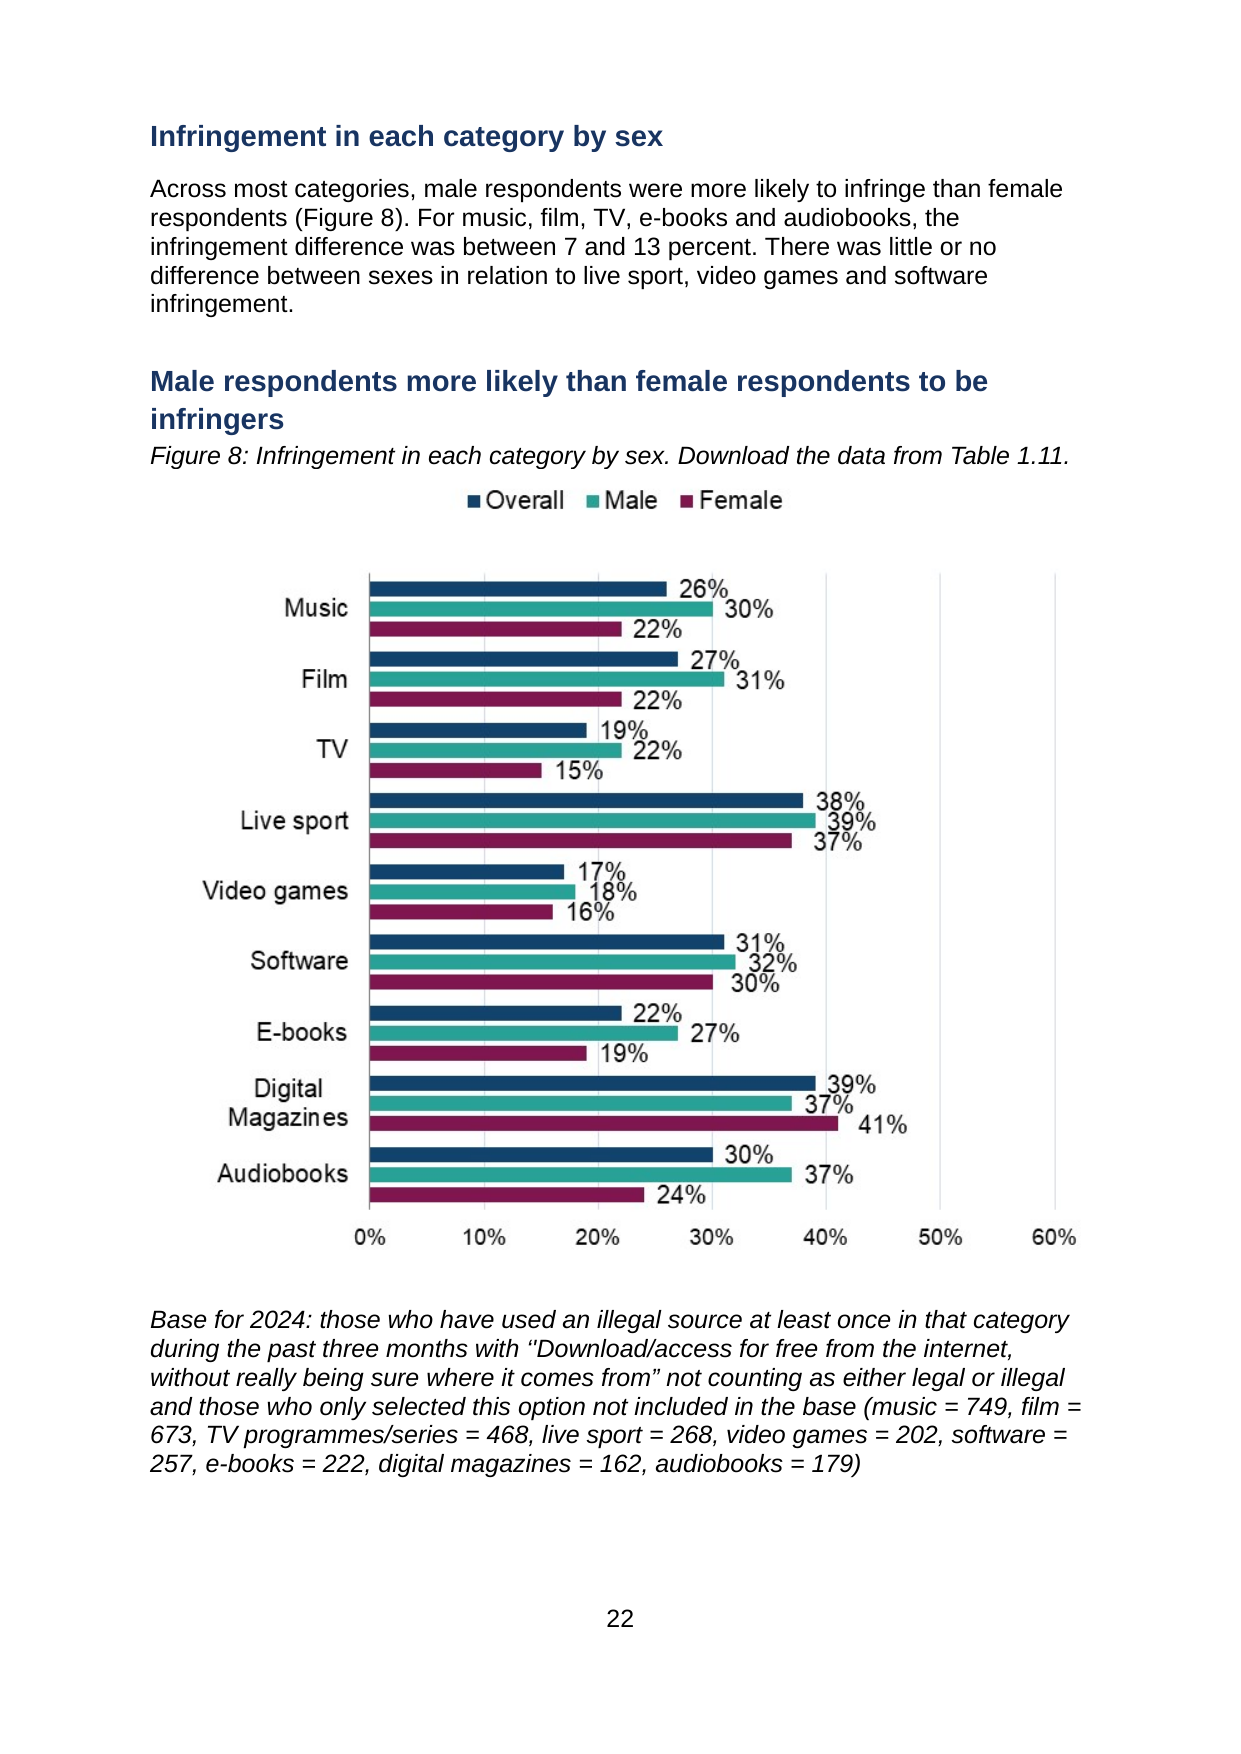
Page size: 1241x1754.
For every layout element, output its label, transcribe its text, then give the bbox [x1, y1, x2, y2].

text Across most categories, male respondents were more likely to infringe than female respondents (Figure 8). For music, film, TV, e-books and audiobooks, the infringement difference was between 7 and 13 percent. There was little or no difference between sexes in relation to live sport, video games and software infringement. [150, 174, 1090, 347]
text Figure 8: Infringement in each category by sex. Download the data from Table 1.11. [150, 441, 1090, 469]
subtitle Male respondents more likely than female respondents to be infringers [150, 363, 1090, 436]
subtitle Infringement in each category by sex [150, 119, 1090, 153]
text Base for 2024: those who have used an illegal source at least once in that category during the past three months with ‘'Download/access for free from the internet, without really being sure where it comes from” not counting as either legal or illegal and those who only selected this option not included in the base (music = 749, film = 673, TV programmes/series = 468, live sport = 268, video games = 202, software = 257, e-books = 222, digital magazines = 162, audiobooks = 179) [150, 1305, 1090, 1478]
